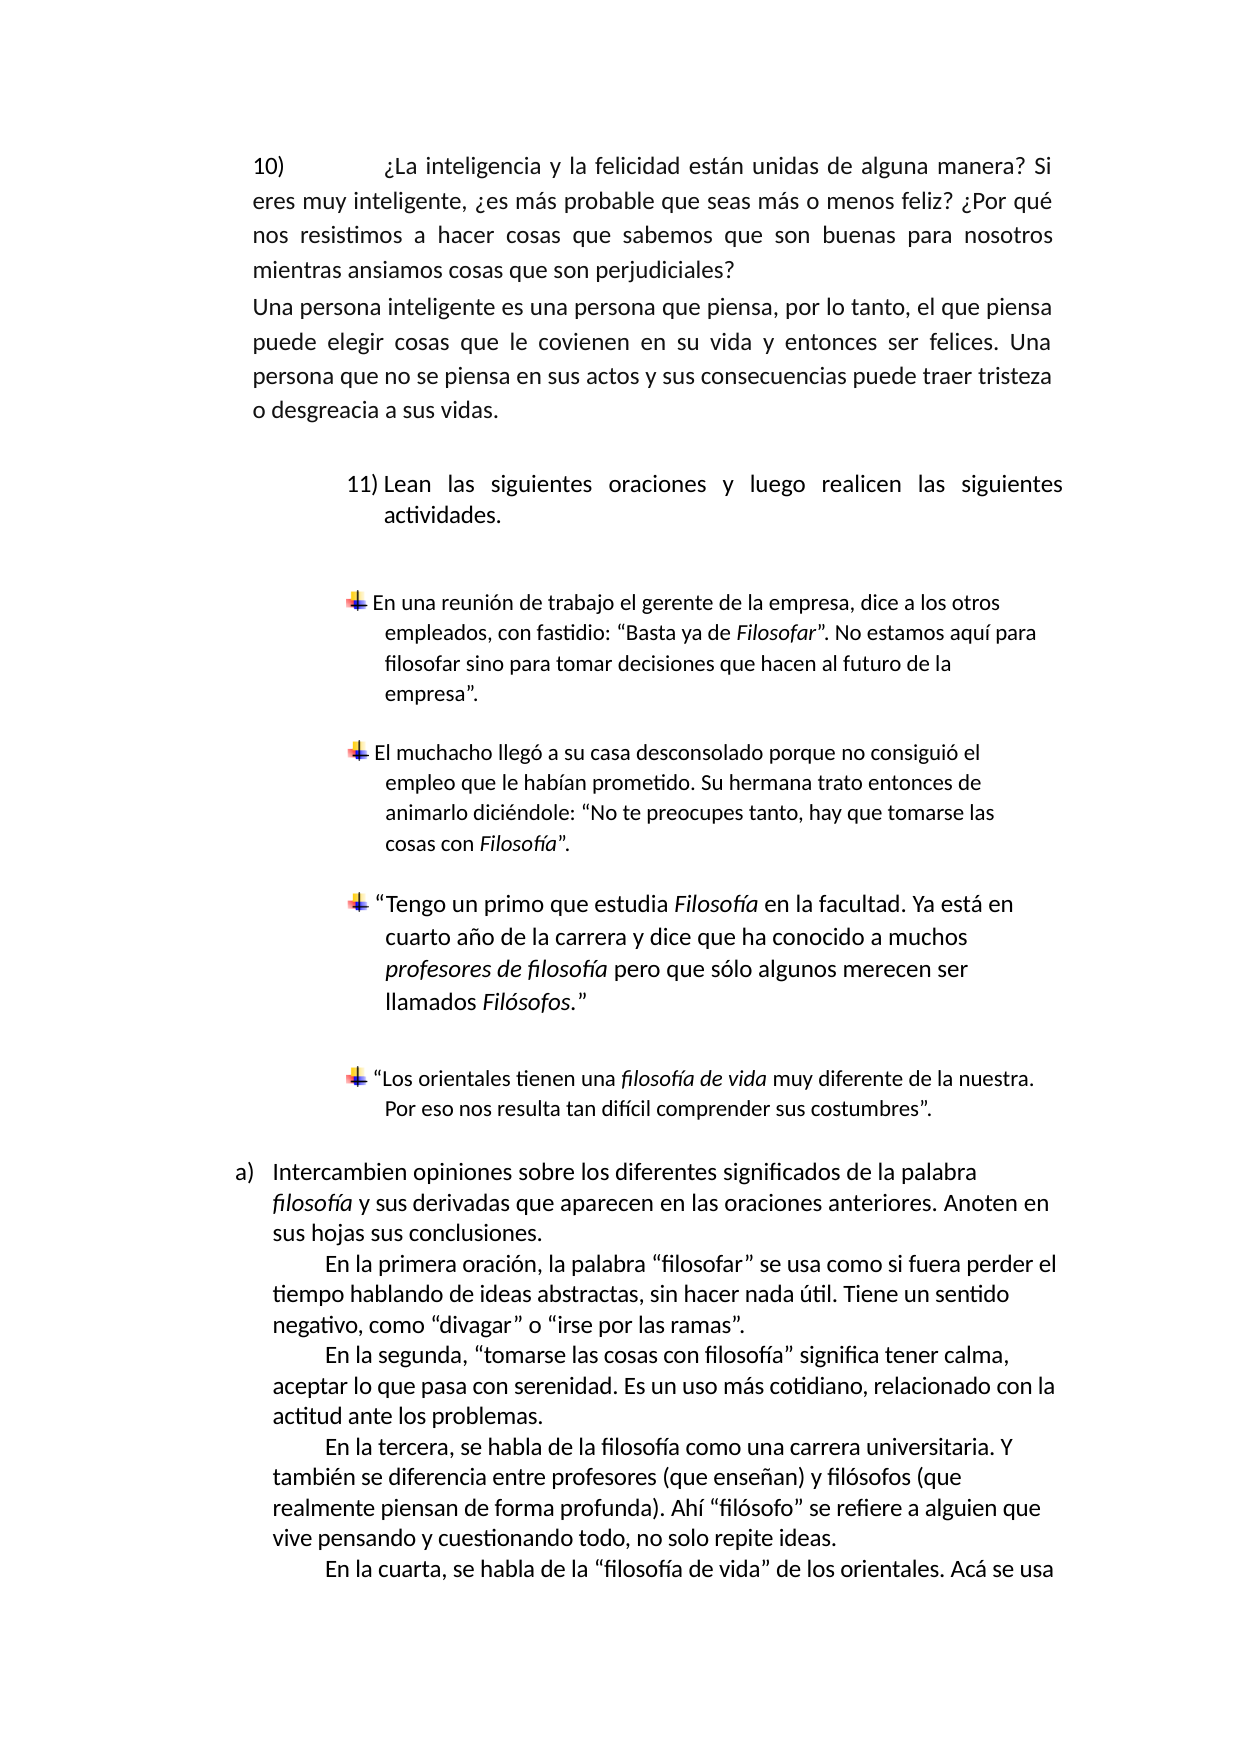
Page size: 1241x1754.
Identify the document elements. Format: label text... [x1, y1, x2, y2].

text “Los orientales tienen una filosofía de vida muy diferente de la nuestra. Por eso nos resulta tan difícil comprender sus costumbres”. [346, 1064, 1042, 1122]
text El muchacho llegó a su casa desconsolado porque no consiguió el empleo que le habían prometido. Su hermana trato entonces de animarlo diciéndole: “No te preocupes tanto, hay que tomarse las cosas con Filosofía”. [347, 738, 1042, 857]
list ¿La inteligencia y la felicidad están unidas de alguna manera? Si eres muy inteligente, ¿es más probable que seas más o menos feliz? ¿Por qué nos resistimos a hacer cosas que sabemos que son buenas para nosotros mientras ansiamos cosas que son perjudiciales? [252, 150, 1053, 284]
list Lean las siguientes oraciones y luego realicen las siguientes actividades. [346, 468, 1063, 529]
text “Tengo un primo que estudia Filosofía en la facultad. Ya está en cuarto año de la carrera y dice que ha conocido a muchos profesores de filosofía pero que sólo algunos merecen ser llamados Filósofos.” [347, 888, 1042, 1017]
list Intercambien opiniones sobre los diferentes significados de la palabra filosofía y sus derivadas que aparecen en las oraciones anteriores. Anoten en sus hojas sus conclusiones. En la primera oración, la palabra “filosofar” se usa como si fuera perder el tiempo hablando de ideas abstractas, sin hacer nada útil. Tiene un sentido negativo, como “divagar” o “irse por las ramas”. En la segunda, “tomarse las cosas con filosofía” significa tener calma, aceptar lo que pasa con serenidad. Es un uso más cotidiano, relacionado con la actitud ante los problemas. En la tercera, se habla de la filosofía como una carrera universitaria. Y también se diferencia entre profesores (que enseñan) y filósofos (que realmente piensan de forma profunda). Ahí “filósofo” se refiere a alguien que vive pensando y cuestionando todo, no solo repite ideas. En la cuarta, se habla de la “filosofía de vida” de los orientales. Acá se usa [235, 1156, 1063, 1583]
picture [347, 740, 369, 761]
text En una reunión de trabajo el gerente de la empresa, dice a los otros empleados, con fastidio: “Basta ya de Filosofar”. No estamos aquí para filosofar sino para tomar decisiones que hacen al futuro de la empresa”. [346, 588, 1042, 707]
picture [346, 1066, 368, 1087]
picture [347, 892, 369, 912]
picture [346, 590, 368, 611]
list Una persona inteligente es una persona que piensa, por lo tanto, el que piensa puede elegir cosas que le covienen en su vida y entonces ser felices. Una persona que no se piensa en sus actos y sus consecuencias puede traer tristeza o desgreacia a sus vidas. [252, 291, 1053, 425]
